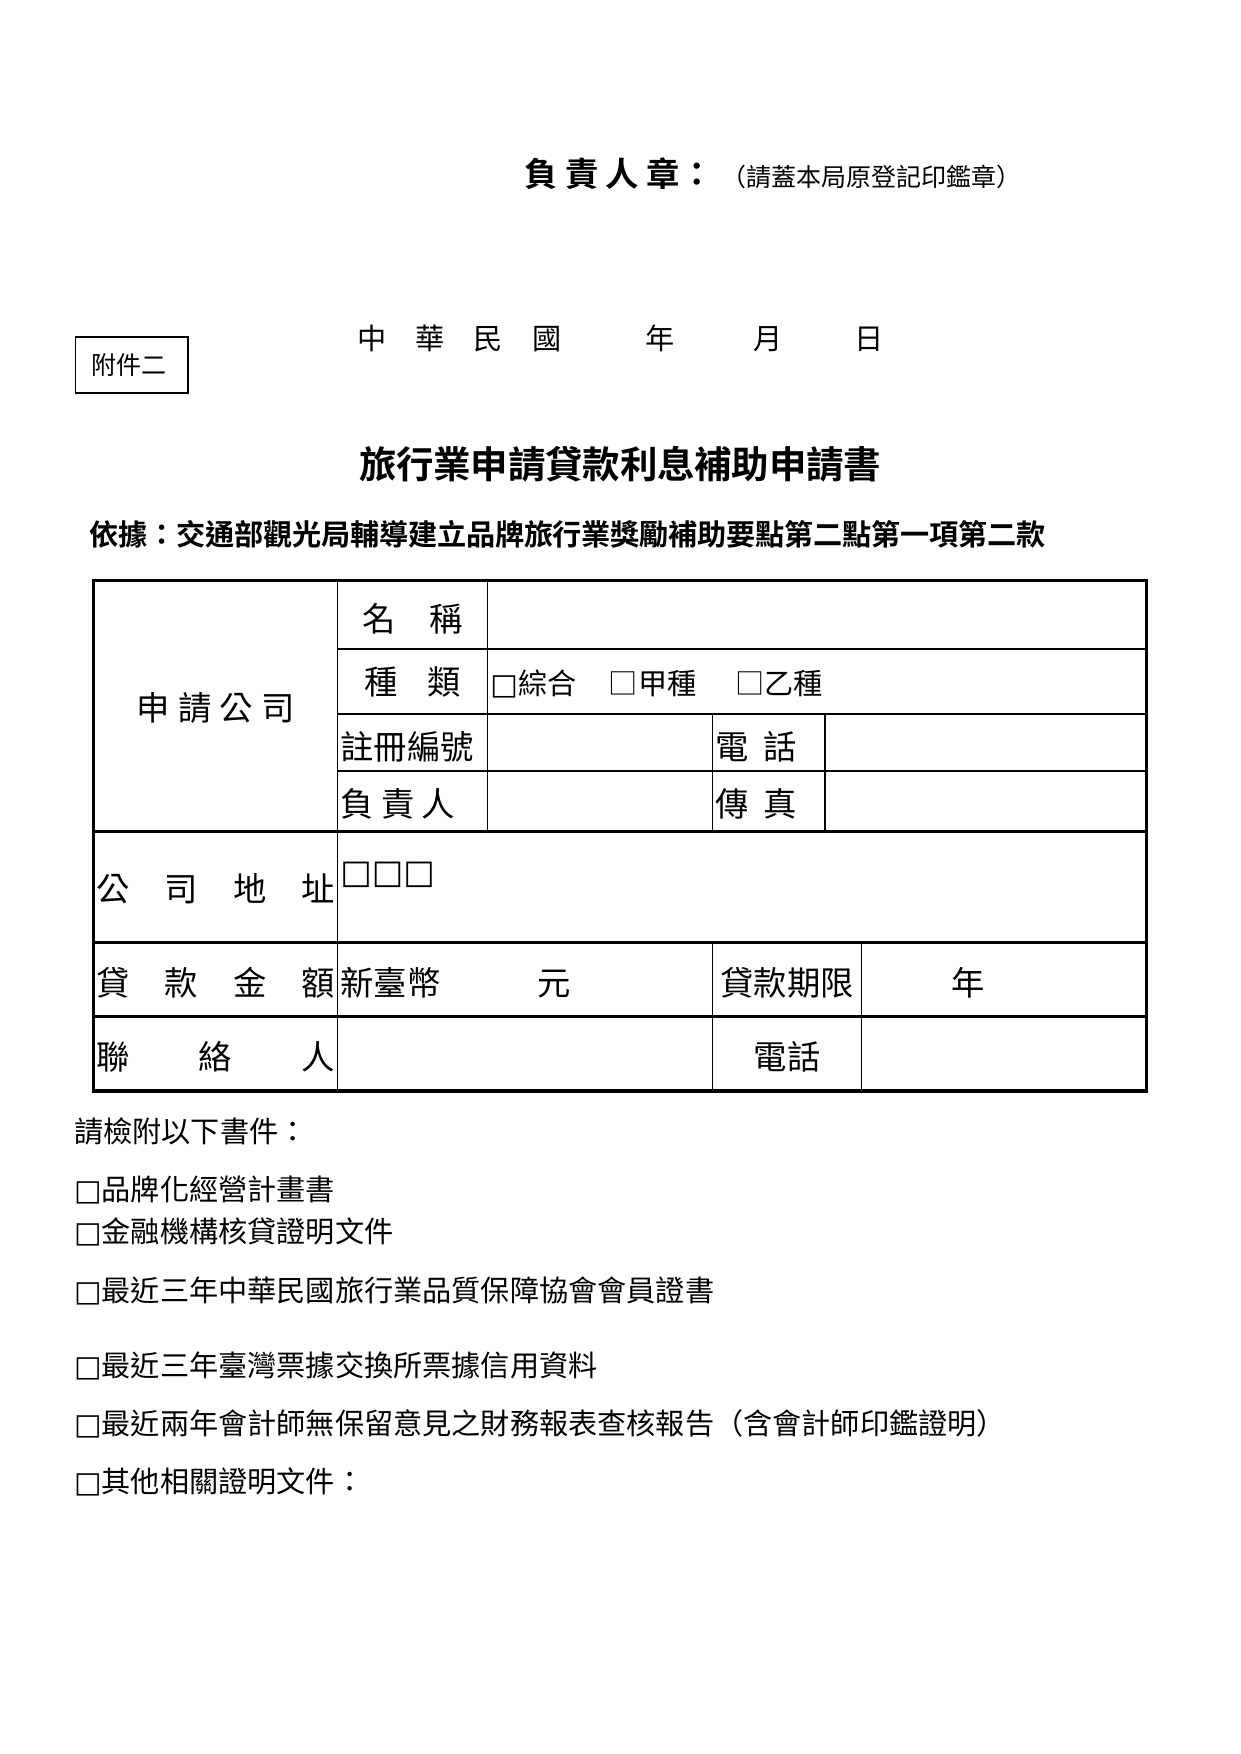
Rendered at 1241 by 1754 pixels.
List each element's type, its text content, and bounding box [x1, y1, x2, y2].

text 中 華 民 國 年 月 日 [74, 299, 1166, 374]
table_header 名 稱 [338, 582, 487, 648]
table_cell 貸款期限 [713, 944, 861, 1015]
subtitle □最近三年臺灣票據交換所票據信用資料 [74, 1326, 1166, 1401]
text 請檢附以下書件： [74, 1092, 1166, 1167]
table_cell 新臺幣 元 [338, 944, 712, 1015]
table_cell [488, 715, 712, 770]
table_cell [338, 1018, 712, 1089]
table_cell [862, 1018, 1145, 1089]
table_cell 種 類 [338, 650, 487, 713]
table_cell [488, 772, 712, 829]
subtitle □最近三年中華民國旅行業品質保障協會會員證書 [74, 1251, 1166, 1326]
table_cell 電話 [713, 1018, 861, 1089]
table_cell 聯絡人 [95, 1018, 337, 1089]
text □最近兩年會計師無保留意見之財務報表查核報告（含會計師印鑑證明） [74, 1401, 1166, 1442]
text □金融機構核貸證明文件 [74, 1209, 1166, 1251]
table_header 申 請 公 司 [95, 582, 337, 829]
table_cell 貸款金額 [95, 944, 337, 1015]
table_cell □綜合 □甲種 □乙種 [488, 650, 1145, 713]
text 附件二 [91, 345, 172, 381]
table_header [488, 582, 1145, 648]
table_cell □□□ [338, 833, 1145, 941]
text [76, 338, 187, 392]
text 負 責 人 章： （請蓋本局原登記印鑑章） [524, 134, 1166, 209]
text □品牌化經營計畫書 [74, 1167, 1166, 1209]
table_cell 傳 真 [713, 772, 824, 829]
table_cell 公司地址 [95, 833, 337, 941]
text 旅行業申請貸款利息補助申請書 [74, 425, 1166, 500]
table_cell 電 話 [713, 715, 824, 770]
text 依據：交通部觀光局輔導建立品牌旅行業獎勵補助要點第二點第一項第二款 [74, 529, 1166, 550]
table_cell 年 [862, 944, 1145, 1015]
table_cell 負 責 人 [338, 772, 487, 829]
table_cell 註冊編號 [338, 715, 487, 770]
table_cell [826, 772, 1145, 829]
table_cell [826, 715, 1145, 770]
text □其他相關證明文件： [74, 1442, 1166, 1517]
